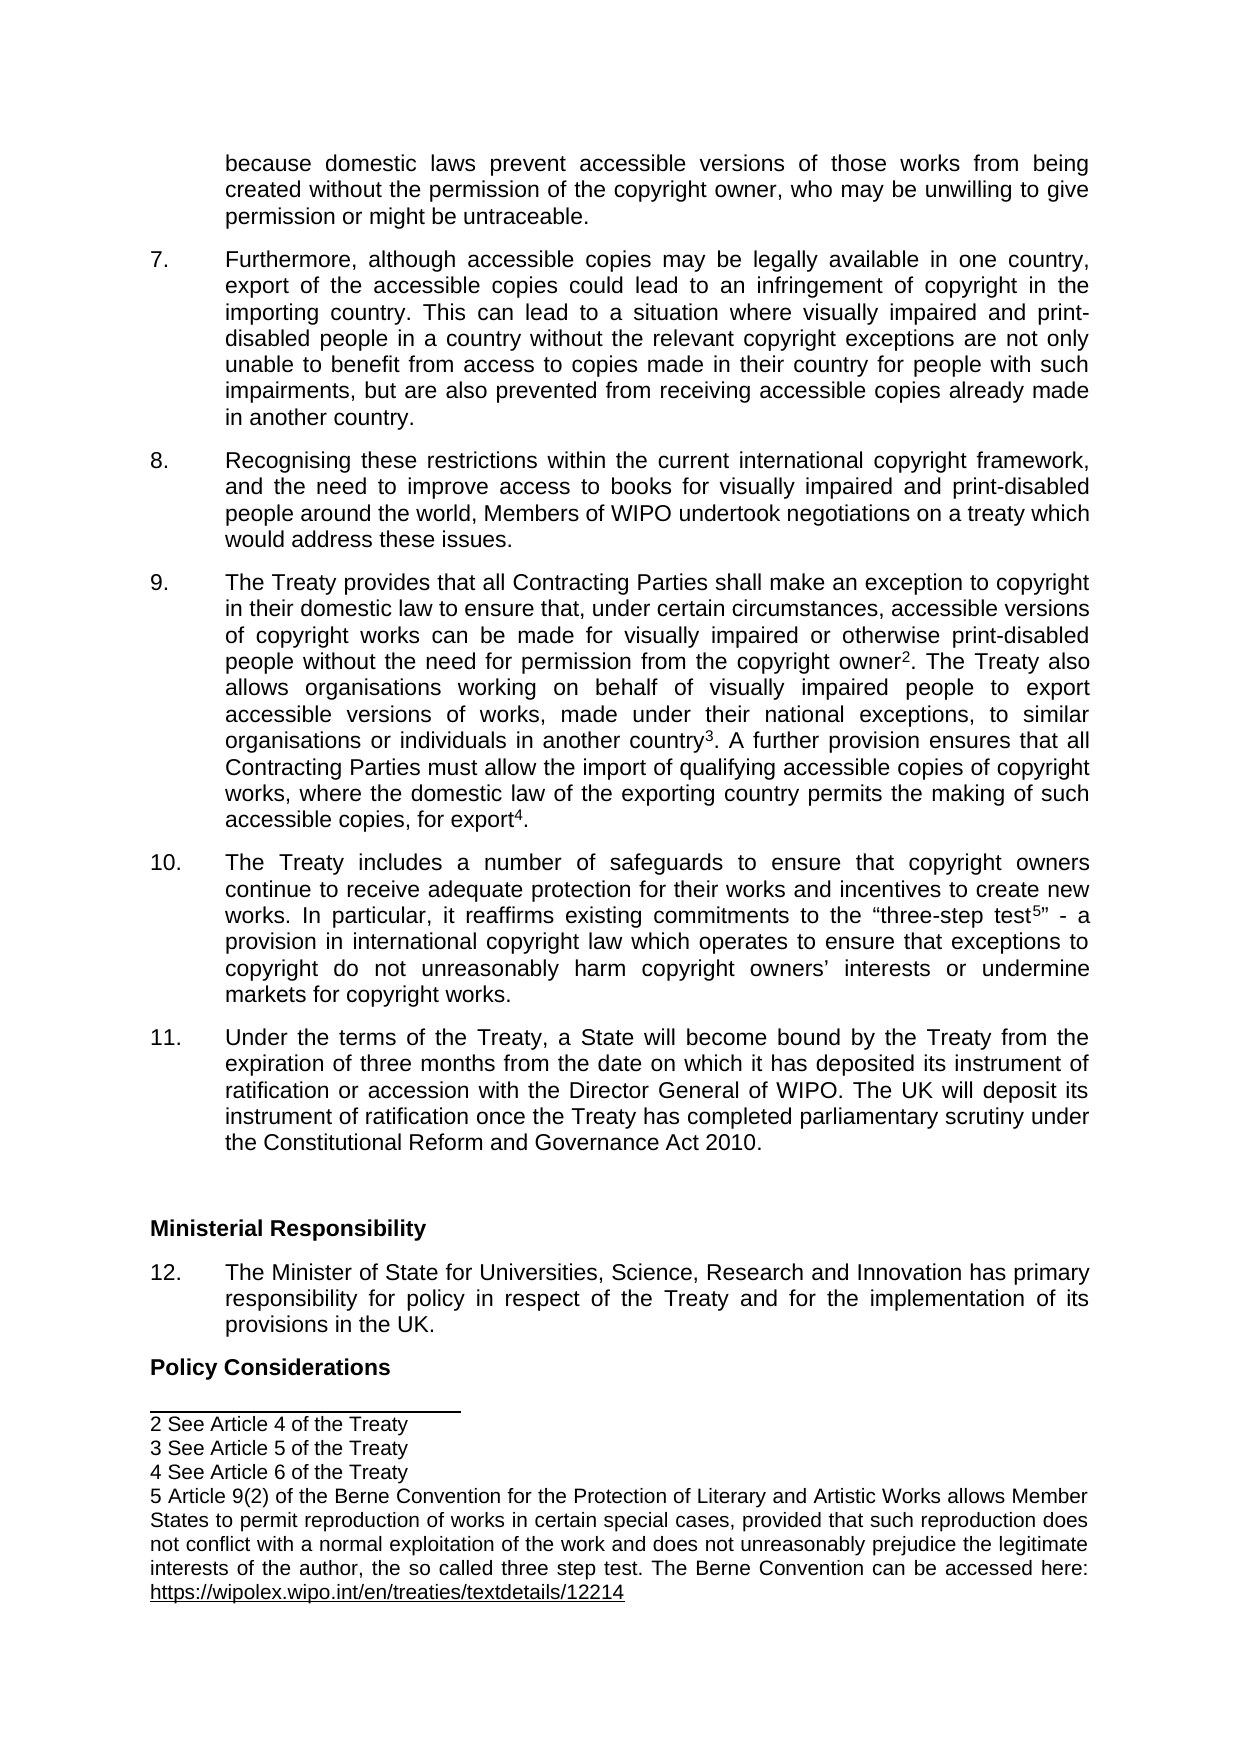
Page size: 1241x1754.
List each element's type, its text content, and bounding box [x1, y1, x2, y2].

text because domestic laws prevent accessible versions of those works from being created without the permission of the copyright owner, who may be unwilling to give permission or might be untraceable. [150, 150, 1090, 229]
text Ministerial Responsibility [150, 1215, 1090, 1242]
text 7. Furthermore, although accessible copies may be legally available in one country, export of the accessible copies could lead to an infringement of copyright in the importing country. This can lead to a situation where visually impaired and print-disabled people in a country without the relevant copyright exceptions are not only unable to benefit from access to copies made in their country for people with such impairments, but are also prevented from receiving accessible copies already made in another country. [150, 246, 1090, 430]
text Article 9(2) of the Berne Convention for the Protection of Literary and Artistic Works allows Member States to permit reproduction of works in certain special cases, provided that such reproduction does not conflict with a normal exploitation of the work and does not unreasonably prejudice the legitimate interests of the author, the so called three step test. The Berne Convention can be accessed here: https://wipolex.wipo.int/en/treaties/textdetails/12214 [150, 1484, 1090, 1604]
text 12. The Minister of State for Universities, Science, Research and Innovation has primary responsibility for policy in respect of the Treaty and for the implementation of its provisions in the UK. [150, 1258, 1090, 1337]
text See Article 4 of the Treaty [150, 1412, 1090, 1436]
text 10. The Treaty includes a number of safeguards to ensure that copyright owners continue to receive adequate protection for their works and incentives to create new works. In particular, it reaffirms existing commitments to the “three-step test” - a provision in international copyright law which operates to ensure that exceptions to copyright do not unreasonably harm copyright owners’ interests or undermine markets for copyright works. [150, 849, 1090, 1007]
text 8. Recognising these restrictions within the current international copyright framework, and the need to improve access to books for visually impaired and print-disabled people around the world, Members of WIPO undertook negotiations on a treaty which would address these issues. [150, 447, 1090, 552]
text 9. The Treaty provides that all Contracting Parties shall make an exception to copyright in their domestic law to ensure that, under certain circumstances, accessible versions of copyright works can be made for visually impaired or otherwise print-disabled people without the need for permission from the copyright owner. The Treaty also allows organisations working on behalf of visually impaired people to export accessible versions of works, made under their national exceptions, to similar organisations or individuals in another country. A further provision ensures that all Contracting Parties must allow the import of qualifying accessible copies of copyright works, where the domestic law of the exporting country permits the making of such accessible copies, for export. [150, 569, 1090, 832]
text See Article 5 of the Treaty [150, 1436, 1090, 1460]
text 11. Under the terms of the Treaty, a State will become bound by the Treaty from the expiration of three months from the date on which it has deposited its instrument of ratification or accession with the Director General of WIPO. The UK will deposit its instrument of ratification once the Treaty has completed parliamentary scrutiny under the Constitutional Reform and Governance Act 2010. [150, 1024, 1090, 1156]
text See Article 6 of the Treaty [150, 1460, 1090, 1484]
text Policy Considerations [150, 1354, 1090, 1381]
